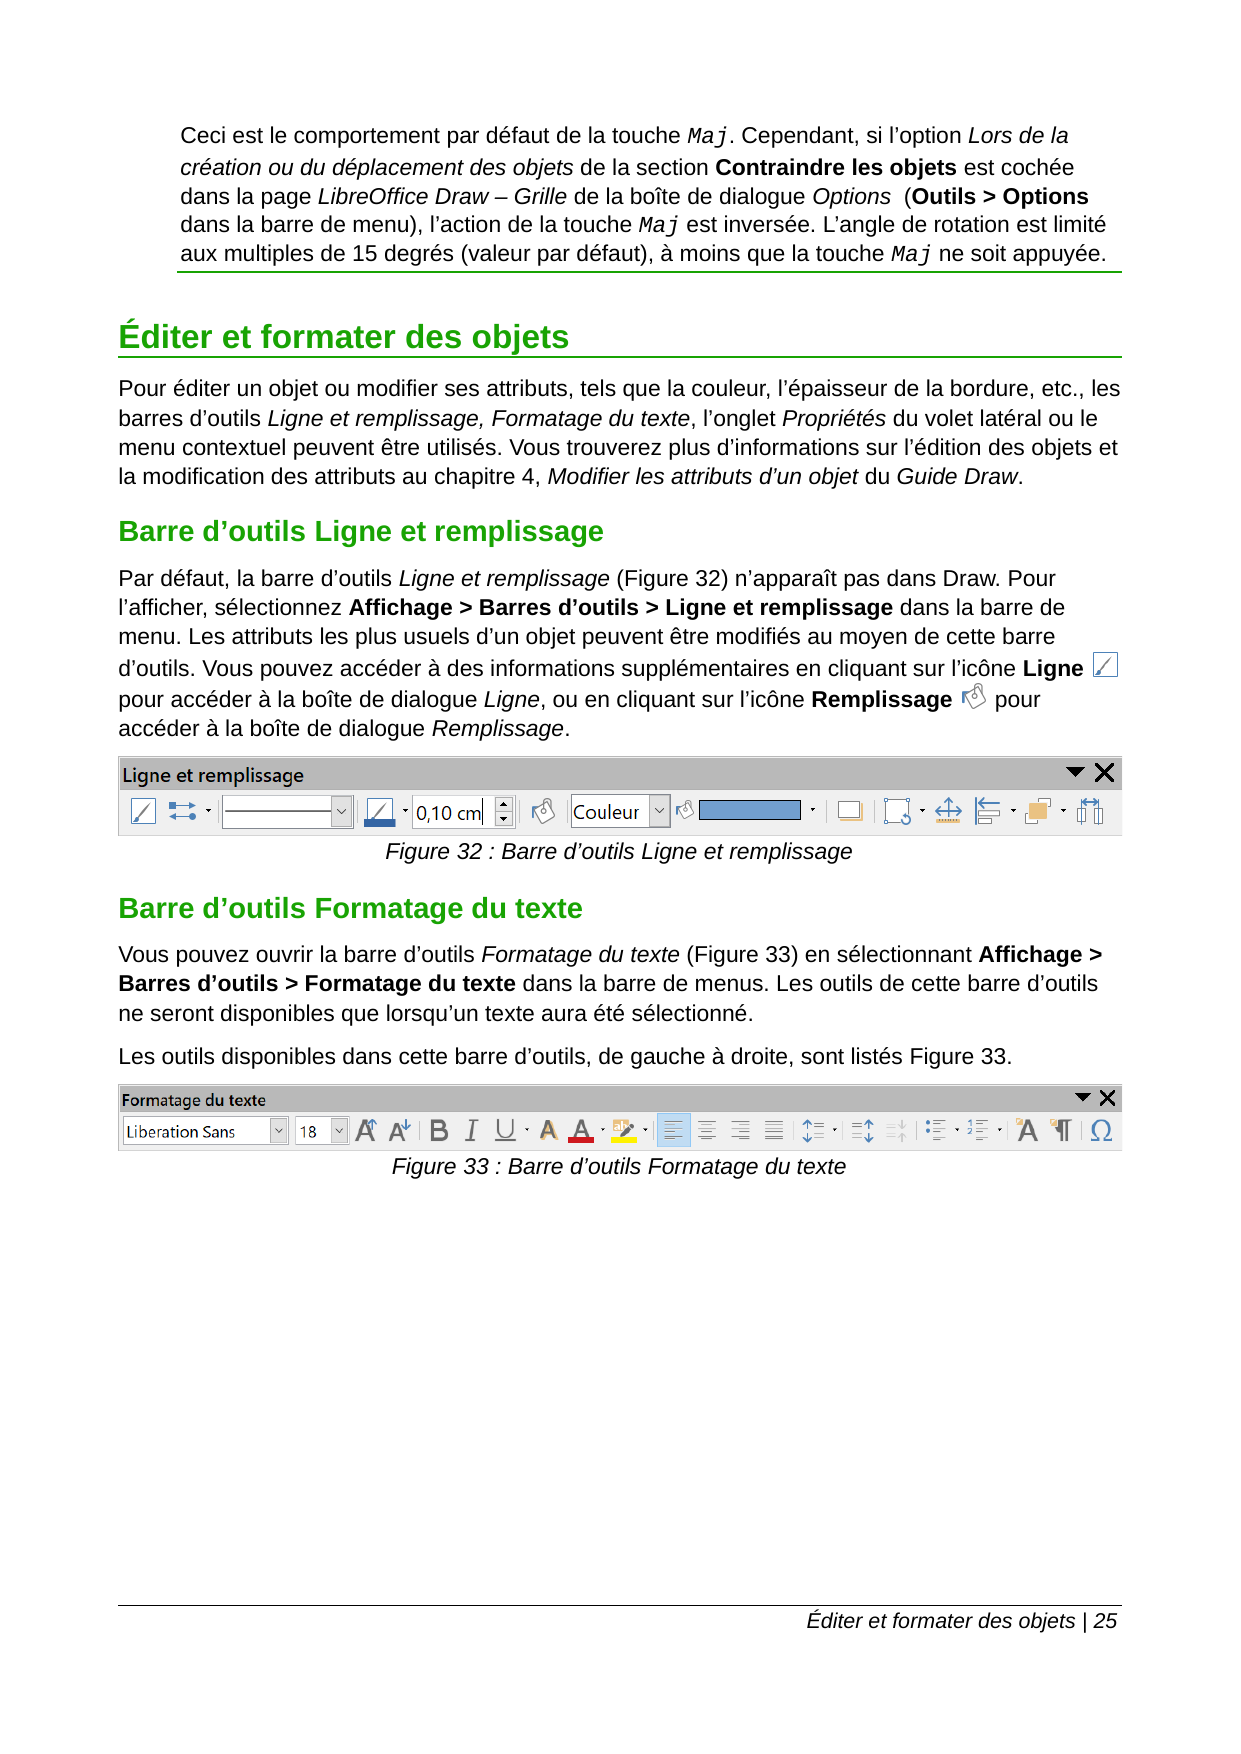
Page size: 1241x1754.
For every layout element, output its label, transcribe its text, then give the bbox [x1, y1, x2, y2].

text Les outils disponibles dans cette barre d’outils, de gauche à droite, sont listés Figure 33. [118, 1041, 1122, 1070]
text Ceci est le comportement par défaut de la touche Maj. Cependant, si l’option Lors de la création ou du déplacement des objets de la section Contraindre les objets est cochée dans la page LibreOffice Draw – Grille de la boîte de dialogue Options (Outils > Options dans la barre de menu), l’action de la touche Maj est inversée. L’angle de rotation est limité aux multiples de 15 degrés (valeur par défaut), à moins que la touche Maj ne soit appuyée. [177, 118, 1122, 271]
text Figure 32 : Barre d’outils Ligne et remplissage [118, 836, 1122, 865]
picture [118, 1084, 1123, 1151]
text Figure 33 : Barre d’outils Formatage du texte [118, 1151, 1122, 1181]
text Pour éditer un objet ou modifier ses attributs, tels que la couleur, l’épaisseur de la bordure, etc., les barres d’outils Ligne et remplissage, Formatage du texte, l’onglet Propriétés du volet latéral ou le menu contextuel peuvent être utilisés. Vous trouverez plus d’informations sur l’édition des objets et la modification des attributs au chapitre 4, Modifier les attributs d’un objet du Guide Draw. [118, 372, 1122, 489]
subtitle Éditer et formater des objets [118, 317, 1122, 356]
text Vous pouvez ouvrir la barre d’outils Formatage du texte (Figure 33) en sélectionnant Affichage > Barres d’outils > Formatage du texte dans la barre de menus. Les outils de cette barre d’outils ne seront disponibles que lorsqu’un texte aura été sélectionné. [118, 938, 1122, 1026]
picture [118, 756, 1123, 836]
picture [958, 681, 989, 711]
subtitle Barre d’outils Ligne et remplissage [118, 518, 1122, 547]
picture [1090, 649, 1120, 679]
subtitle Barre d’outils Formatage du texte [118, 895, 1122, 924]
text Par défaut, la barre d’outils Ligne et remplissage (Figure 32) n’apparaît pas dans Draw. Pour l’afficher, sélectionnez Affichage > Barres d’outils > Ligne et remplissage dans la barre de menu. Les attributs les plus usuels d’un objet peuvent être modifiés au moyen de cette barre d’outils. Vous pouvez accéder à des informations supplémentaires en cliquant sur l’icône Ligne pour accéder à la boîte de dialogue Ligne, ou en cliquant sur l’icône Remplissage pour accéder à la boîte de dialogue Remplissage. [118, 562, 1122, 742]
